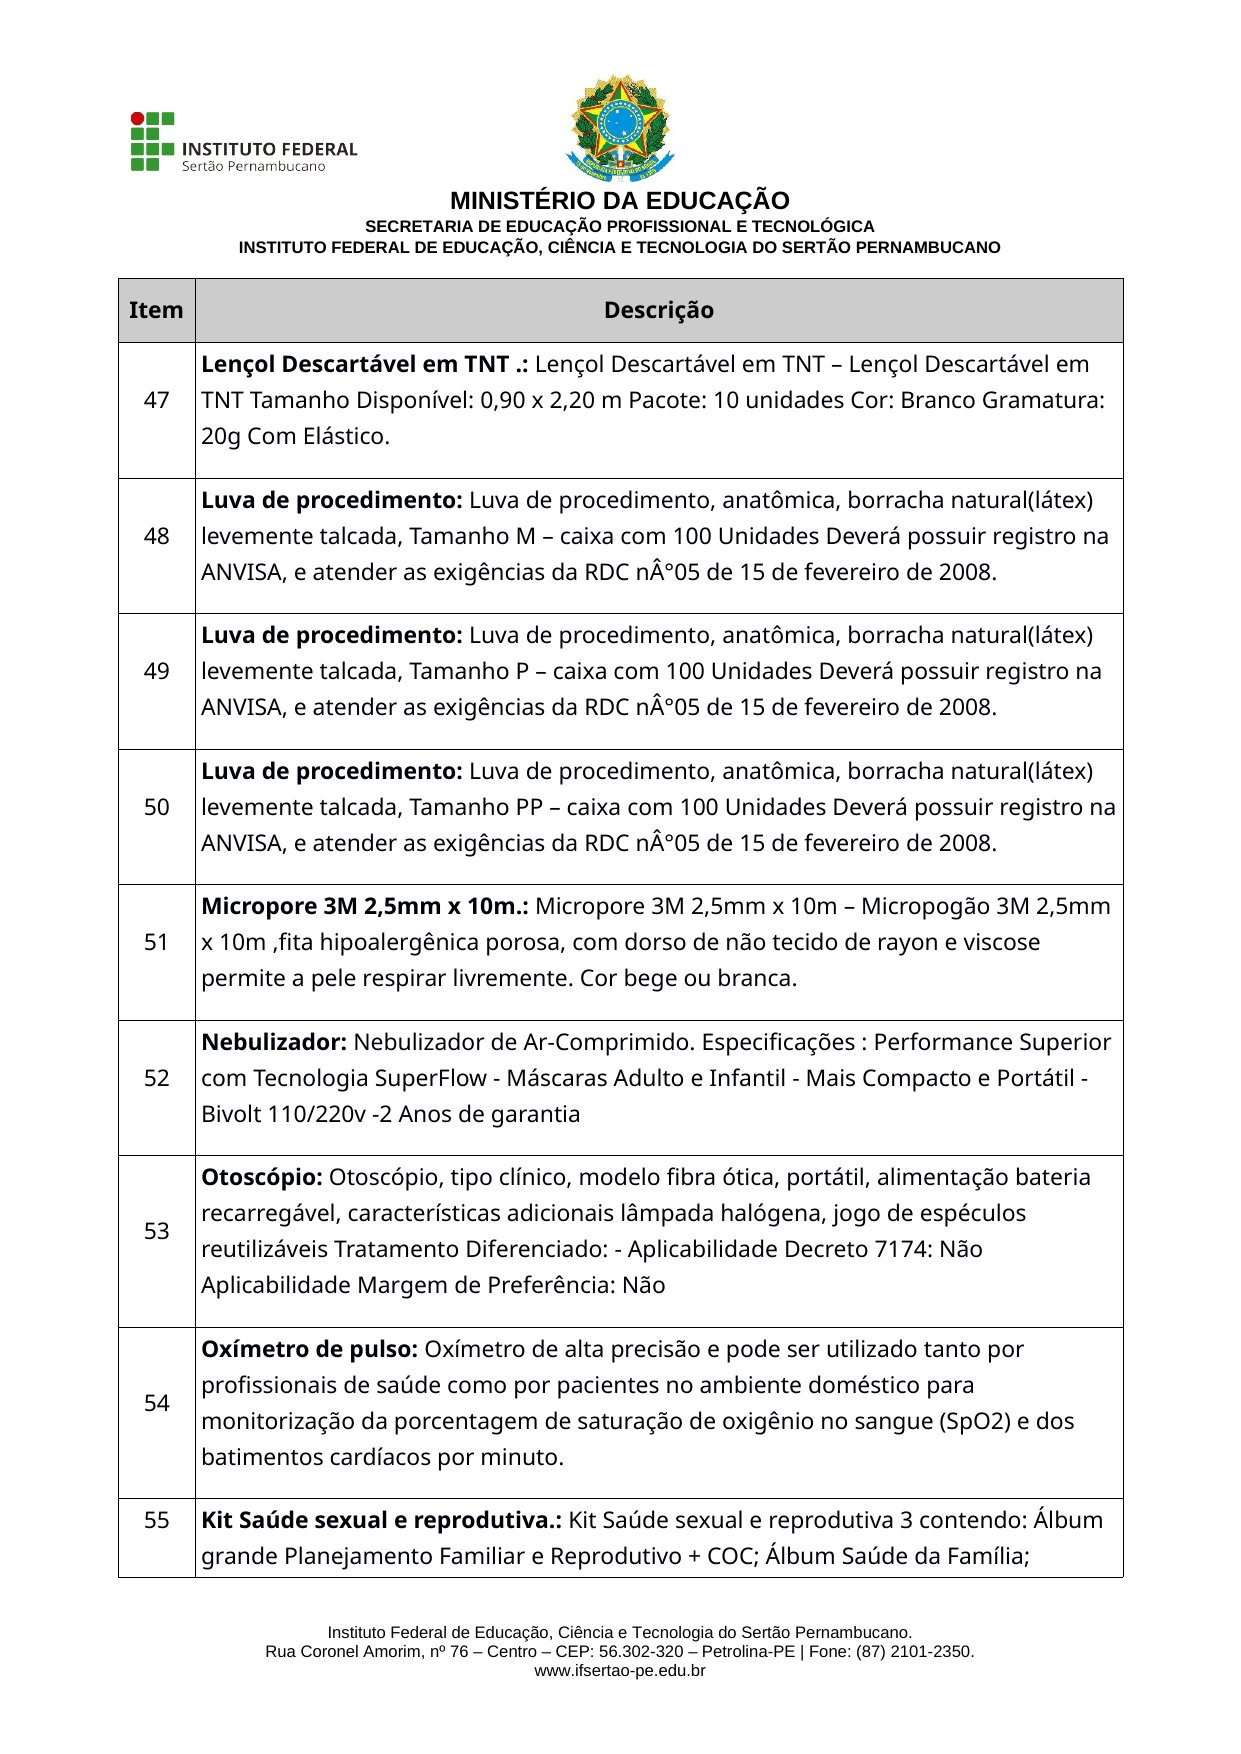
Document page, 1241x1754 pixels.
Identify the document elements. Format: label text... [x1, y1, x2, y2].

table_cell Otoscópio: Otoscópio, tipo clínico, modelo fibra ótica, portátil, alimentação bateria recarregável, características adicionais lâmpada halógena, jogo de espéculos reutilizáveis Tratamento Diferenciado: - Aplicabilidade Decreto 7174: Não Aplicabilidade Margem de Preferência: Não [196, 1156, 1123, 1327]
table_cell Oxímetro de pulso: Oxímetro de alta precisão e pode ser utilizado tanto por profissionais de saúde como por pacientes no ambiente doméstico para monitorização da porcentagem de saturação de oxigênio no sangue (SpO2) e dos batimentos cardíacos por minuto. [196, 1328, 1123, 1498]
table_cell 53 [119, 1156, 195, 1327]
table_cell Luva de procedimento: Luva de procedimento, anatômica, borracha natural(látex) levemente talcada, Tamanho M – caixa com 100 Unidades Deverá possuir registro na ANVISA, e atender as exigências da RDC nÂ°05 de 15 de fevereiro de 2008. [196, 479, 1123, 613]
table_cell Lençol Descartável em TNT .: Lençol Descartável em TNT – Lençol Descartável em TNT Tamanho Disponível: 0,90 x 2,20 m Pacote: 10 unidades Cor: Branco Gramatura: 20g Com Elástico. [196, 343, 1123, 478]
table_cell 51 [119, 885, 195, 1020]
table_cell Nebulizador: Nebulizador de Ar-Comprimido. Especificações : Performance Superior com Tecnologia SuperFlow - Máscaras Adulto e Infantil - Mais Compacto e Portátil - Bivolt 110/220v -2 Anos de garantia [196, 1021, 1123, 1155]
table_cell 47 [119, 343, 195, 478]
table_cell Micropore 3M 2,5mm x 10m.: Micropore 3M 2,5mm x 10m – Micropogão 3M 2,5mm x 10m ,fita hipoalergênica porosa, com dorso de não tecido de rayon e viscose permite a pele respirar livremente. Cor bege ou branca. [196, 885, 1123, 1020]
table_cell Luva de procedimento: Luva de procedimento, anatômica, borracha natural(látex) levemente talcada, Tamanho PP – caixa com 100 Unidades Deverá possuir registro na ANVISA, e atender as exigências da RDC nÂ°05 de 15 de fevereiro de 2008. [196, 750, 1123, 884]
table_cell 52 [119, 1021, 195, 1155]
table_cell 48 [119, 479, 195, 613]
table_header Descrição [196, 279, 1123, 342]
table_cell 55 [119, 1499, 195, 1577]
picture [565, 74, 675, 182]
table_cell Kit Saúde sexual e reprodutiva.: Kit Saúde sexual e reprodutiva 3 contendo: Álbum grande Planejamento Familiar e Reprodutivo + COC; Álbum Saúde da Família; [196, 1499, 1123, 1577]
table_cell Luva de procedimento: Luva de procedimento, anatômica, borracha natural(látex) levemente talcada, Tamanho P – caixa com 100 Unidades Deverá possuir registro na ANVISA, e atender as exigências da RDC nÂ°05 de 15 de fevereiro de 2008. [196, 614, 1123, 749]
table_header Item [119, 279, 195, 342]
table_cell 50 [119, 750, 195, 884]
table_cell 54 [119, 1328, 195, 1498]
picture [130, 112, 358, 171]
table_cell 49 [119, 614, 195, 749]
